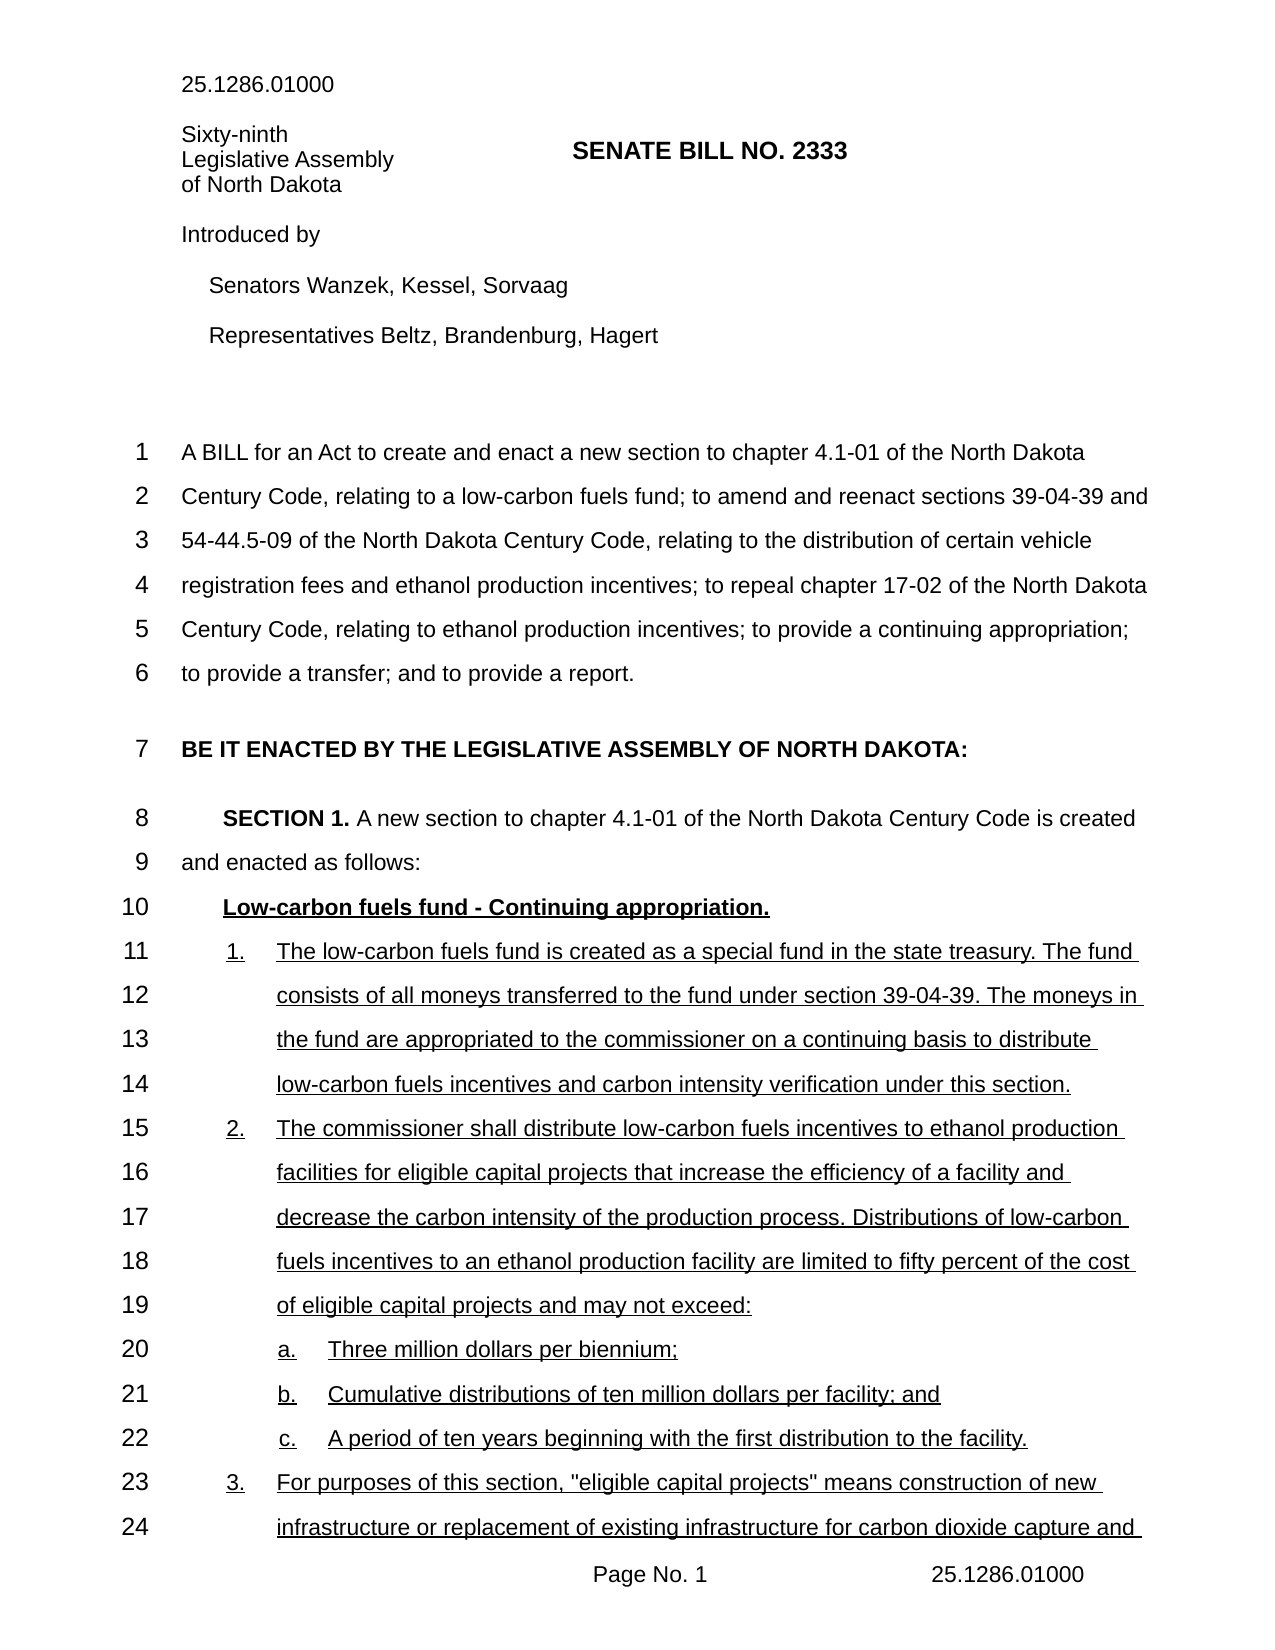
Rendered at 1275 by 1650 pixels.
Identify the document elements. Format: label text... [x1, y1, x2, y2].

text Senators Wanzek, Kessel, Sorvaag [208, 275, 1154, 298]
text 3. For purposes of this section, "eligible capital projects" means construction of new infrastructure or replacement of existing infrastructure for carbon dioxide capture and [181, 1455, 1154, 1544]
subtitle Low‑carbon fuels fund - Continuing appropriation. [181, 880, 1154, 924]
text Legislative Assembly [181, 148, 1154, 173]
text SECTION 1. A new section to chapter 4.1‑01 of the North Dakota Century Code is created and enacted as follows: [181, 791, 1154, 880]
text b. Cumulative distributions of ten million dollars per facility; and [181, 1367, 1154, 1411]
text a. Three million dollars per biennium; [181, 1322, 1154, 1367]
text 2. The commissioner shall distribute low‑carbon fuels incentives to ethanol production facilities for eligible capital projects that increase the efficiency of a facility and decrease the carbon intensity of the production process. Distributions of low‑carbon fuels incentives to an ethanol production facility are limited to fifty percent of the cost of eligible capital projects and may not exceed: [181, 1101, 1154, 1322]
title A BILL for an Act to create and enact a new section to chapter 4.1‑01 of the North Dakota Century Code, relating to a low-carbon fuels fund; to amend and reenact sections 39‑04‑39 and 54‑44.5‑09 of the North Dakota Century Code, relating to the distribution of certain vehicle registration fees and ethanol production incentives; to repeal chapter 17‑02 of the North Dakota Century Code, relating to ethanol production incentives; to provide a continuing appropriation; to provide a transfer; and to provide a report. [181, 425, 1154, 691]
text 1. The low‑carbon fuels fund is created as a special fund in the state treasury. The fund consists of all moneys transferred to the fund under section 39‑04‑39. The moneys in the fund are appropriated to the commissioner on a continuing basis to distribute low‑carbon fuels incentives and carbon intensity verification under this section. [181, 924, 1154, 1101]
text Representatives Beltz, Brandenburg, Hagert [208, 325, 1154, 348]
text BE IT ENACTED BY THE LEGISLATIVE ASSEMBLY OF NORTH DAKOTA: [181, 722, 1154, 766]
text of North Dakota [181, 173, 1154, 198]
title BILL NO. [565, 136, 848, 165]
text . [181, 73, 1154, 133]
text Introduced by [181, 223, 1154, 248]
text c. A period of ten years beginning with the first distribution to the facility. [181, 1411, 1154, 1455]
